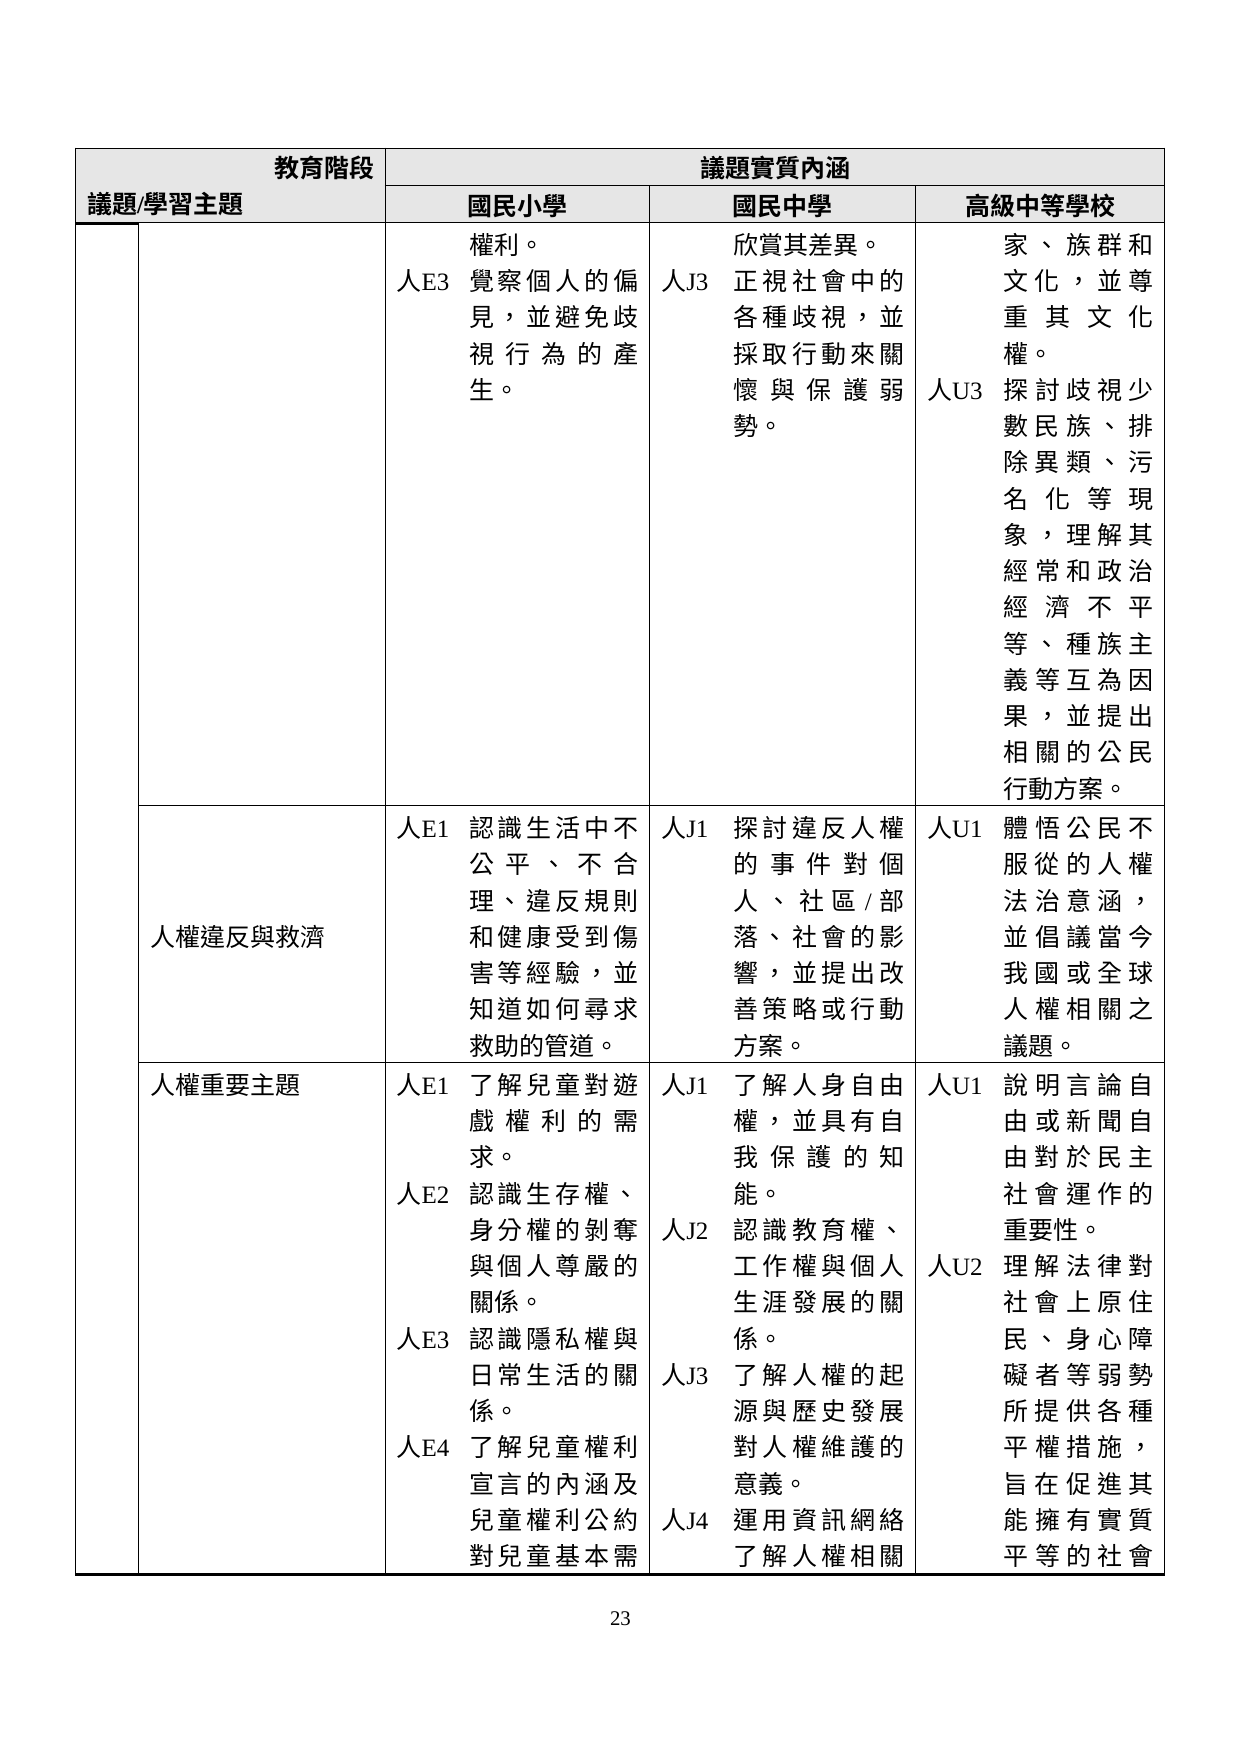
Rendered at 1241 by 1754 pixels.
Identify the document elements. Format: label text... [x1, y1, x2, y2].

table_cell 了解兒童對遊戲權利的需求。 認識生存權、身分權的剝奪與個人尊嚴的關係。 認識隱私權與日常生活的關係。 了解兒童權利宣言的內涵及兒童權利公約對兒童基本需求的維護與支持。 [386, 1063, 649, 1573]
table_cell 探討違反人權的事件對個人、社區/部落、社會的影響，並提出改善策略或行動方案。 [650, 806, 915, 1062]
table_cell 人權重要主題 [139, 1063, 385, 1573]
table_cell 說明言論自由或新聞自由對於民主社會運作的重要性。 理解法律對社會上原住民、身心障礙者等弱勢所提供各種平權措施，旨在促進其能擁有實質平等的社會地位。 認識聯合國及其他人權相關組織對人權保障的功能。 理解人類歷史上發生大屠殺的原因，思考如何避免其再發生。 認識聯合國的各種重要國際人權公約。 [916, 1063, 1164, 1573]
table_header 教育階段 議題/學習主題 [76, 149, 385, 222]
table_header 議題實質內涵 [386, 149, 1164, 185]
table_cell 國民中學 [650, 186, 915, 222]
table_cell [139, 223, 385, 805]
table_cell 體悟公民不服從的人權法治意涵，並倡議當今我國或全球人權相關之議題。 [916, 806, 1164, 1062]
table_cell 了解平等、正義的原則，並在生活中實踐。 了解社會上有不同的群體和文化，尊重並欣賞其差異。 正視社會中的各種歧視，並採取行動來關懷與保護弱勢。 [650, 223, 915, 805]
table_cell 高級中等學校 [916, 186, 1164, 222]
table_cell 人權違反與救濟 [139, 806, 385, 1062]
table_cell 理解人權與世界和平的關係，並在社會中實踐。 理解世界上有不同的國家、族群和文化，並尊重其文化權。 探討歧視少數民族、排除異類、污名化等現象，理解其經常和政治經濟不平等、種族主義等互為因果，並提出相關的公民行動方案。 [916, 223, 1164, 805]
table_cell 國民小學 [386, 186, 649, 222]
table_cell 了解人身自由權，並具有自我保護的知能。 認識教育權、工作權與個人生涯發展的關係。 了解人權的起源與歷史發展對人權維護的意義。 運用資訊網絡了解人權相關組織與活動。 理解貧窮、階級剝削的相互關係。 理解戰爭、和平對人類生活的影響。 了解世界人權宣言對人權的維護與保障。 [650, 1063, 915, 1573]
table_cell 表達自己對一個美好世界的想法，並聆聽他人的想法。 欣賞、包容個別差異並尊重自己與他人的權利。 覺察個人的偏見，並避免歧視行為的產生。 [386, 223, 649, 805]
table_cell [76, 225, 138, 1573]
table_cell 認識生活中不公平、不合理、違反規則和健康受到傷害等經驗，並知道如何尋求救助的管道。 [386, 806, 649, 1062]
